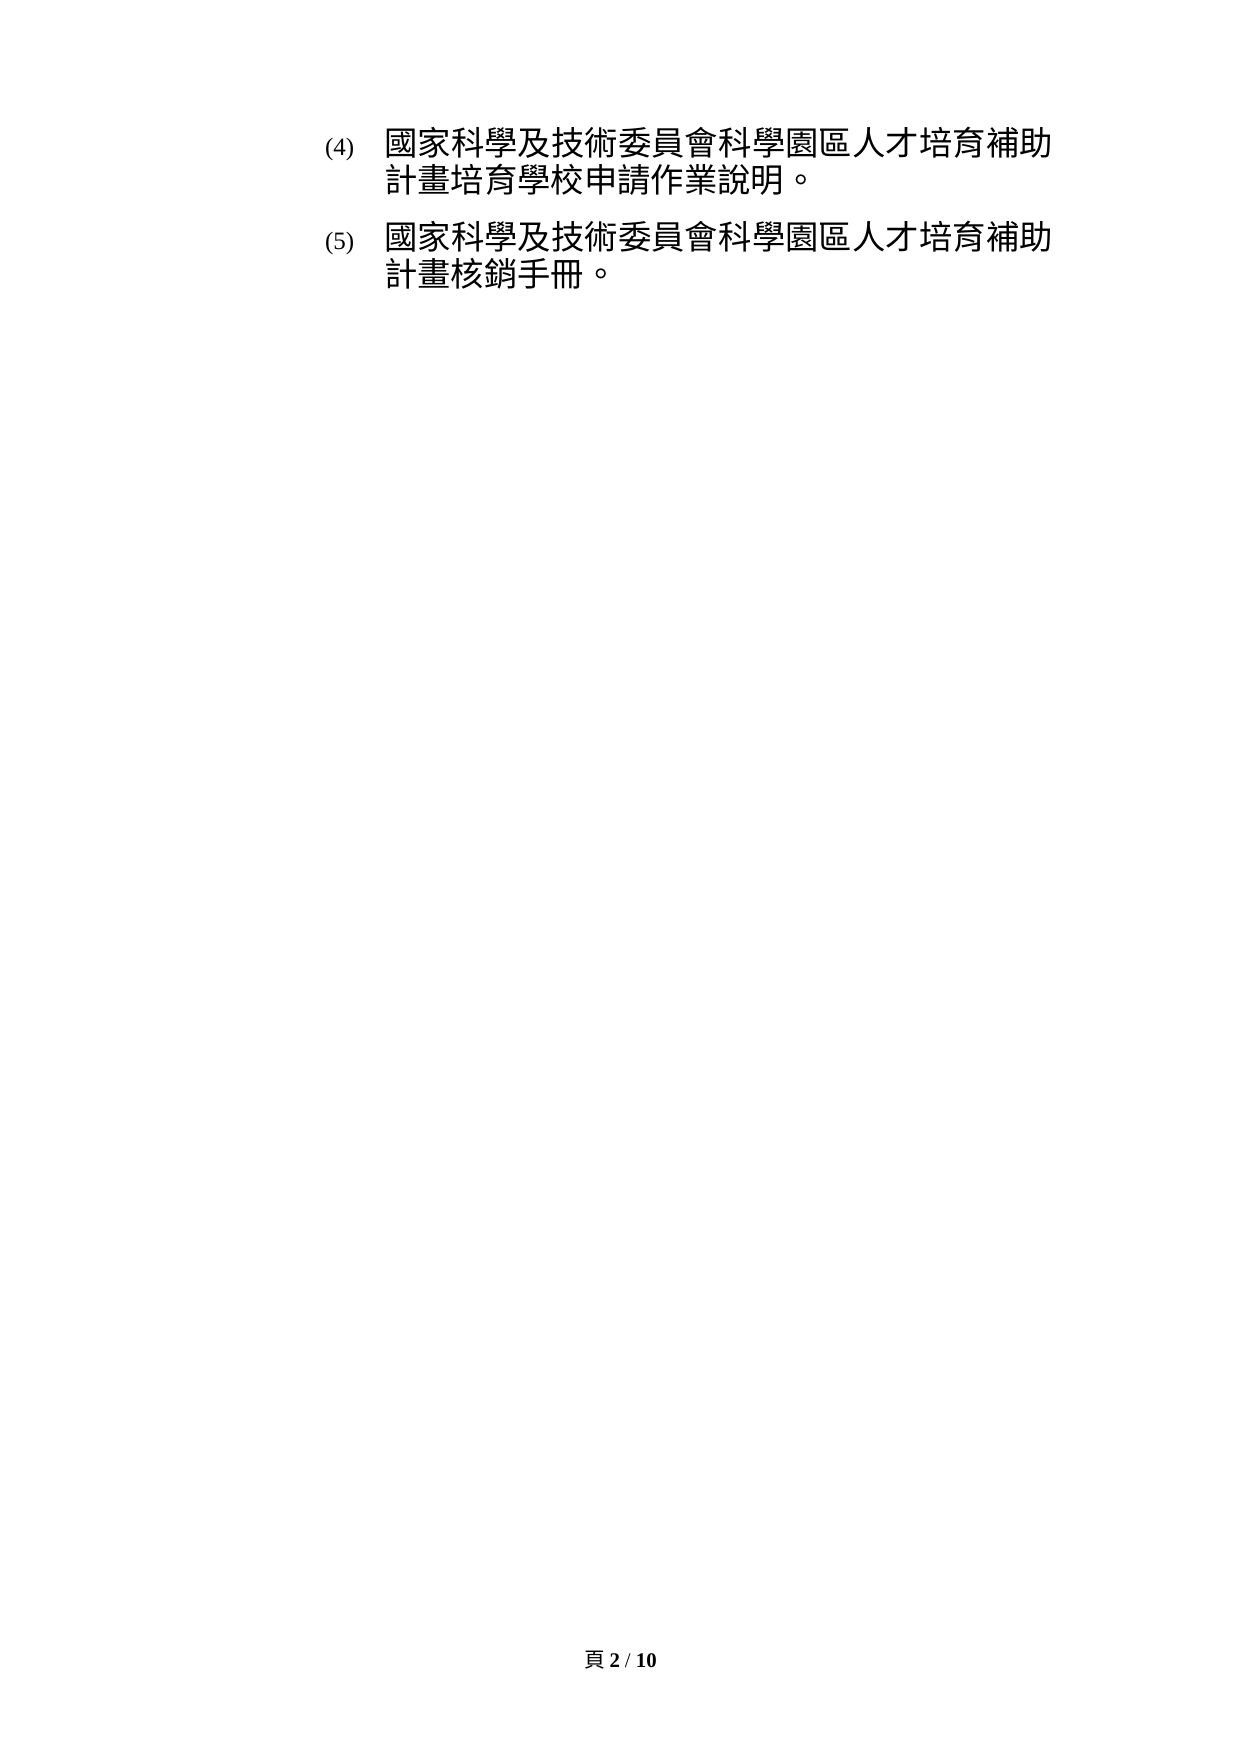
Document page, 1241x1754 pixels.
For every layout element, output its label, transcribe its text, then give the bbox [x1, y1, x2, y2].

list 國家科學及技術委員會科學園區人才培育補助計畫培育學校申請作業說明。 [325, 125, 1053, 200]
list 國家科學及技術委員會科學園區人才培育補助計畫核銷手冊。 [325, 219, 1053, 294]
